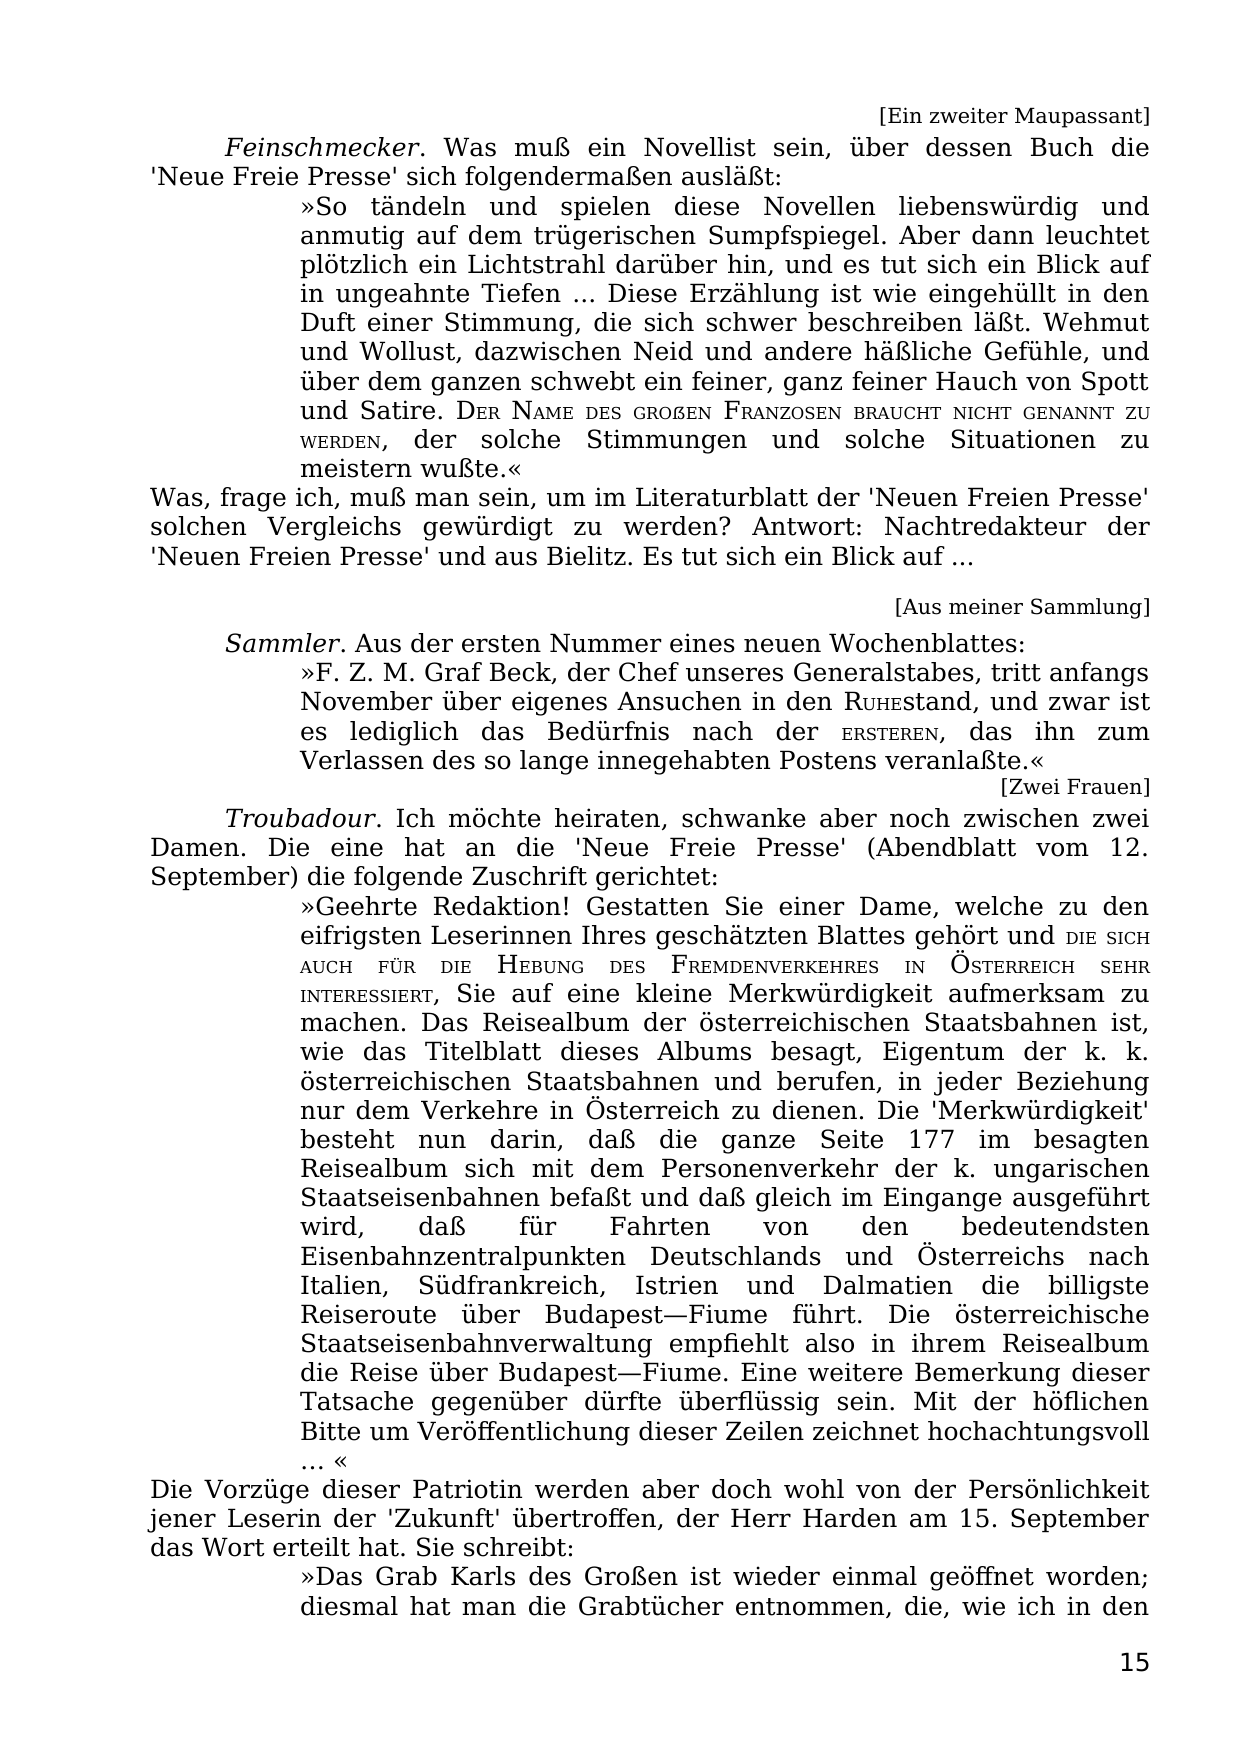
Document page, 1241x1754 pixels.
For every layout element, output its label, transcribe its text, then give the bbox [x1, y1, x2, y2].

text »Geehrte Redaktion! Gestatten Sie einer Dame, welche zu den eifrigsten Leserinnen Ihres geschätzten Blattes gehört und die sich auch für die Hebung des Fremdenverkehres in Österreich sehr interessiert, Sie auf eine kleine Merkwürdigkeit aufmerksam zu machen. Das Reisealbum der österreichischen Staatsbahnen ist, wie das Titelblatt dieses Albums besagt, Eigentum der k. k. österreichischen Staatsbahnen und berufen, in jeder Beziehung nur dem Verkehre in Österreich zu dienen. Die 'Merkwürdigkeit' besteht nun darin, daß die ganze Seite 177 im besagten Reisealbum sich mit dem Personenverkehr der k. ungarischen Staatseisenbahnen befaßt und daß gleich im Eingange ausgeführt wird, daß für Fahrten von den bedeutendsten Eisenbahnzentralpunkten Deutschlands und Österreichs nach Italien, Südfrankreich, Istrien und Dalmatien die billigste Reiseroute über Budapest—Fiume führt. Die österreichische Staatseisenbahnverwaltung empfiehlt also in ihrem Reisealbum die Reise über Budapest—Fiume. Eine weitere Bemerkung dieser Tatsache gegenüber dürfte überflüssig sein. Mit der höflichen Bitte um Veröffentlichung dieser Zeilen zeichnet hochachtungsvoll … « [300, 892, 1151, 1475]
text »Das Grab Karls des Großen ist wieder einmal geöffnet worden; diesmal hat man die Grabtücher entnommen, die, wie ich in den [300, 1562, 1151, 1621]
text [Ein zweiter Maupassant] [150, 104, 1151, 128]
text Was, frage ich, muß man sein, um im Literaturblatt der 'Neuen Freien Presse' solchen Vergleichs gewürdigt zu werden? Antwort: Nachtredakteur der 'Neuen Freien Presse' und aus Bielitz. Es tut sich ein Blick auf ... [150, 483, 1151, 571]
text »So tändeln und spielen diese Novellen liebenswürdig und anmutig auf dem trügerischen Sumpfspiegel. Aber dann leuchtet plötzlich ein Lichtstrahl darüber hin, und es tut sich ein Blick auf in ungeahnte Tiefen ... Diese Erzählung ist wie eingehüllt in den Duft einer Stimmung, die sich schwer beschreiben läßt. Wehmut und Wollust, dazwischen Neid und andere häßliche Gefühle, und über dem ganzen schwebt ein feiner, ganz feiner Hauch von Spott und Satire. Der Name des großen Franzosen braucht nicht genannt zu werden, der solche Stimmungen und solche Situationen zu meistern wußte.« [300, 192, 1151, 483]
text Troubadour. Ich möchte heiraten, schwanke aber noch zwischen zwei Damen. Die eine hat an die 'Neue Freie Presse' (Abendblatt vom 12. September) die folgende Zuschrift gerichtet: [150, 799, 1151, 892]
text [Zwei Frauen] [150, 775, 1151, 799]
text Die Vorzüge dieser Patriotin werden aber doch wohl von der Persönlichkeit jener Leserin der 'Zukunft' übertroffen, der Herr Harden am 15. September das Wort erteilt hat. Sie schreibt: [150, 1475, 1151, 1562]
text Feinschmecker. Was muß ein Novellist sein, über dessen Buch die 'Neue Freie Presse' sich folgendermaßen ausläßt: [150, 128, 1151, 192]
text [Aus meiner Sammlung] [150, 595, 1151, 619]
text »F. Z. M. Graf Beck, der Chef unseres Generalstabes, tritt anfangs November über eigenes Ansuchen in den Ruhestand, und zwar ist es lediglich das Bedürfnis nach der ersteren, das ihn zum Verlassen des so lange innegehabten Postens veranlaßte.« [300, 658, 1151, 775]
text Sammler. Aus der ersten Nummer eines neuen Wochenblattes: [150, 619, 1151, 658]
